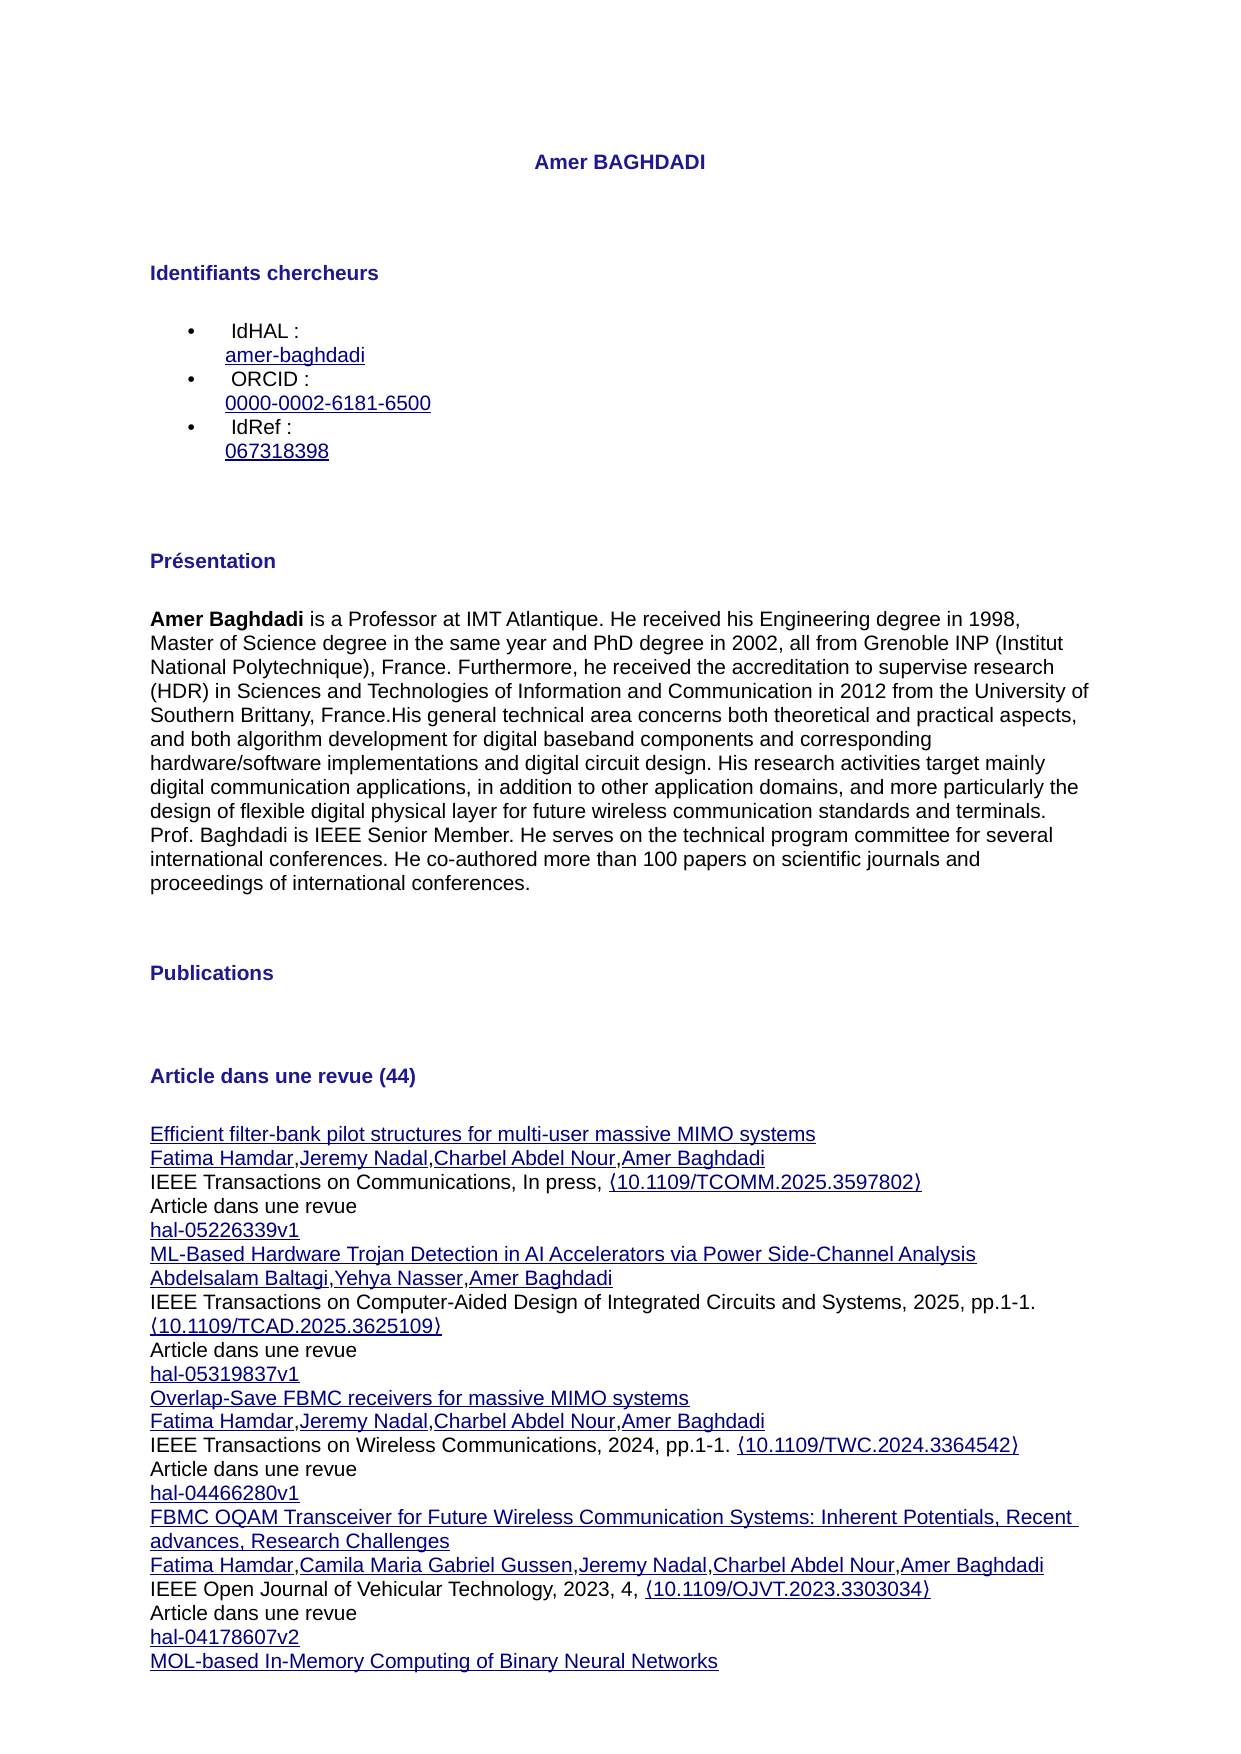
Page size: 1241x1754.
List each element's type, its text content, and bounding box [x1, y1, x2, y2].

list amer-baghdadi [187, 343, 1090, 367]
table_cell Overlap-Save FBMC receivers for massive MIMO systems Fatima Hamdar,Jeremy Nadal,Charbel Abdel Nour,Amer Baghdadi IEEE Transactions on Wireless Communications, 2024, pp.1-1. ⟨10.1109/TWC.2024.3364542⟩ Article dans une revue hal-04466280v1 [150, 1385, 1090, 1505]
subtitle Article dans une revue (44) [150, 1063, 1090, 1087]
list 067318398 [187, 438, 1090, 462]
table_cell MOL-based In-Memory Computing of Binary Neural Networks [150, 1649, 1090, 1673]
list IdRef : [187, 414, 1090, 438]
table_header Efficient filter-bank pilot structures for multi-user massive MIMO systems Fatima Hamdar,Jeremy Nadal,Charbel Abdel Nour,Amer Baghdadi IEEE Transactions on Communications, In press, ⟨10.1109/TCOMM.2025.3597802⟩ Article dans une revue hal-05226339v1 [150, 1122, 1090, 1242]
table_cell FBMC OQAM Transceiver for Future Wireless Communication Systems: Inherent Potentials, Recent advances, Research Challenges Fatima Hamdar,Camila Maria Gabriel Gussen,Jeremy Nadal,Charbel Abdel Nour,Amer Baghdadi IEEE Open Journal of Vehicular Technology, 2023, 4, ⟨10.1109/OJVT.2023.3303034⟩ Article dans une revue hal-04178607v2 [150, 1505, 1090, 1649]
text Amer Baghdadi is a Professor at IMT Atlantique. He received his Engineering degree in 1998, Master of Science degree in the same year and PhD degree in 2002, all from Grenoble INP (Institut National Polytechnique), France. Furthermore, he received the accreditation to supervise research (HDR) in Sciences and Technologies of Information and Communication in 2012 from the University of Southern Brittany, France.His general technical area concerns both theoretical and practical aspects, and both algorithm development for digital baseband components and corresponding hardware/software implementations and digital circuit design. His research activities target mainly digital communication applications, in addition to other application domains, and more particularly the design of flexible digital physical layer for future wireless communication standards and terminals. Prof. Baghdadi is IEEE Senior Member. He serves on the technical program committee for several international conferences. He co-authored more than 100 papers on scientific journals and proceedings of international conferences. [150, 607, 1090, 895]
subtitle Présentation [150, 549, 1090, 573]
list ORCID : [187, 367, 1090, 391]
list 0000-0002-6181-6500 [187, 391, 1090, 414]
subtitle Identifiants chercheurs [150, 260, 1090, 284]
subtitle Publications [150, 960, 1090, 984]
subtitle Amer BAGHDADI [150, 150, 1090, 174]
list IdHAL : [187, 319, 1090, 343]
table_cell ML-Based Hardware Trojan Detection in AI Accelerators via Power Side-Channel Analysis Abdelsalam Baltagi,Yehya Nasser,Amer Baghdadi IEEE Transactions on Computer-Aided Design of Integrated Circuits and Systems, 2025, pp.1-1. ⟨10.1109/TCAD.2025.3625109⟩ Article dans une revue hal-05319837v1 [150, 1242, 1090, 1385]
